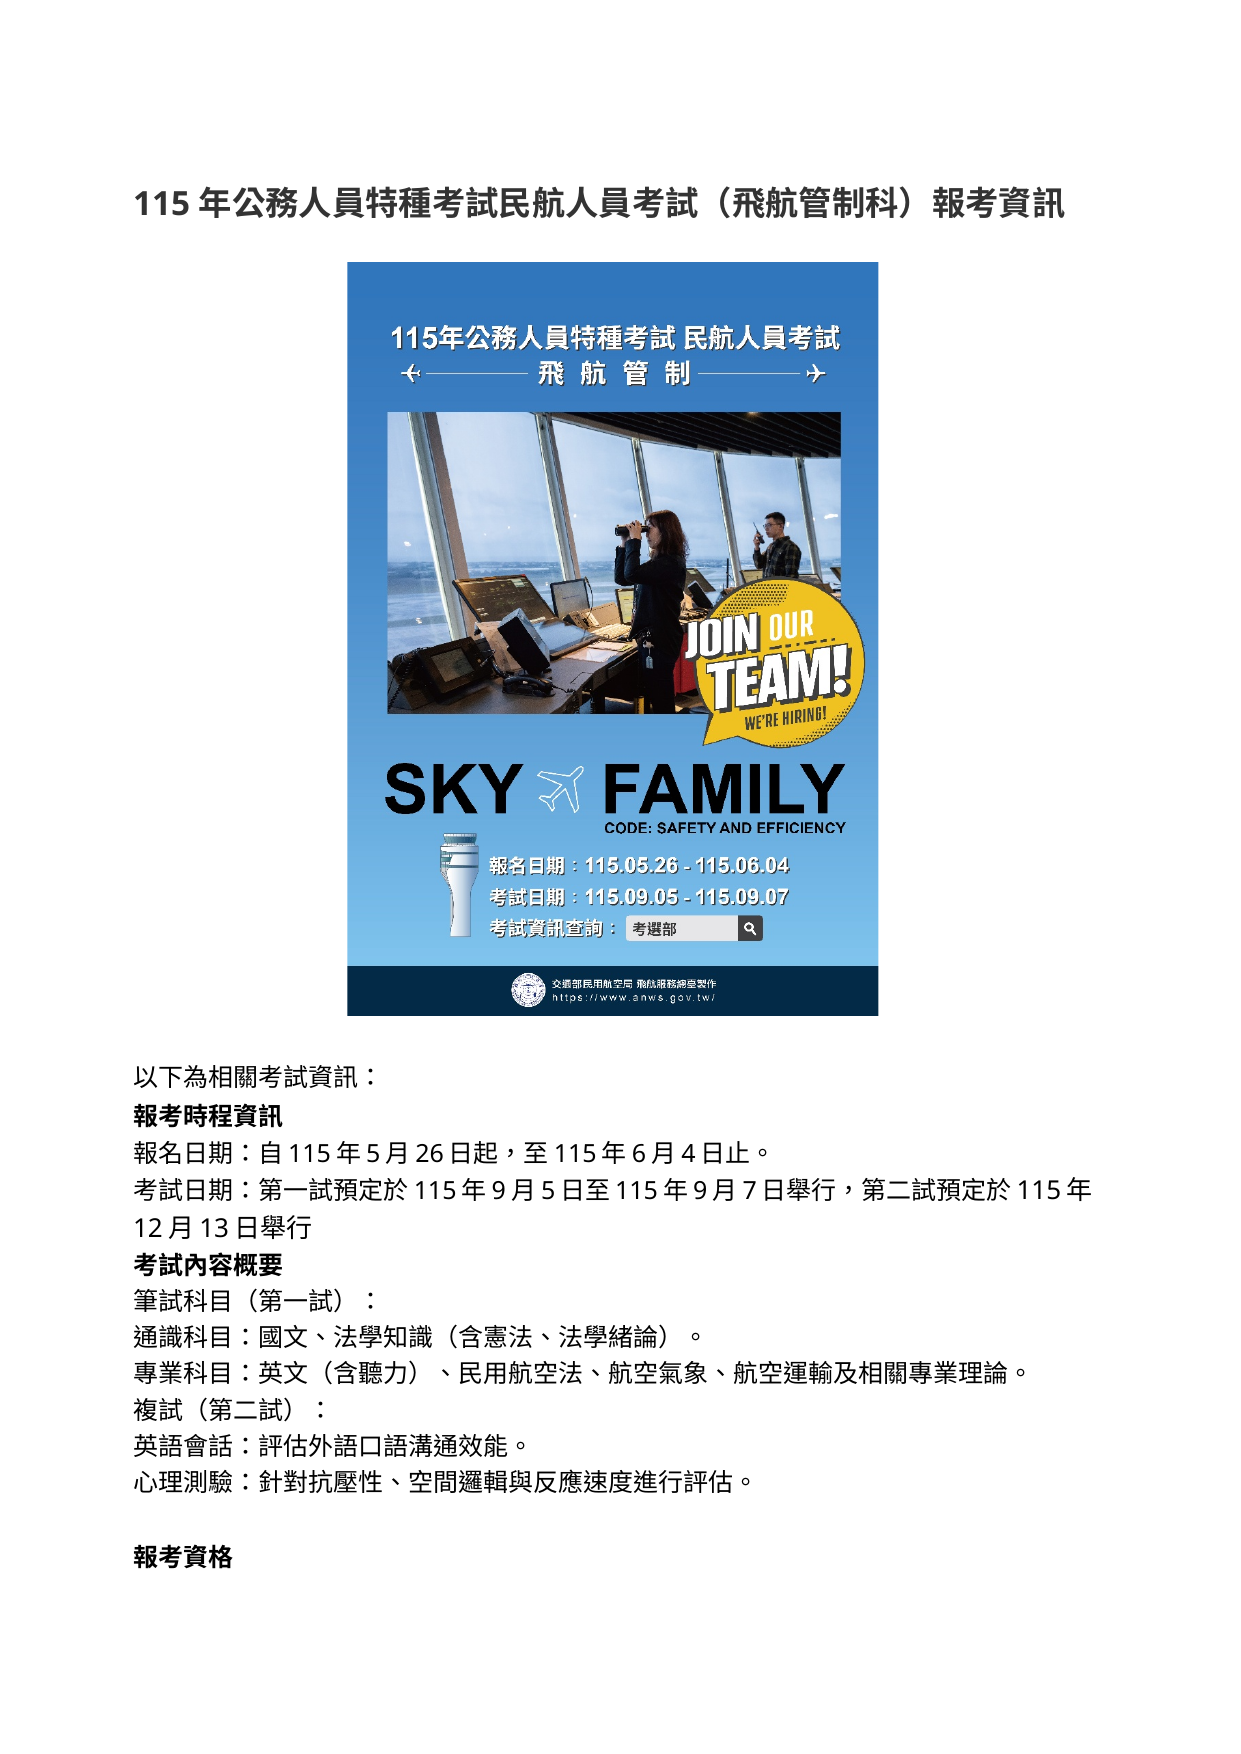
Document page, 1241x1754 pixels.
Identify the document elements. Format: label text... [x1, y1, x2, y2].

text 報名日期：自115年5月26日起，至115年6月4日止。 [133, 1133, 1093, 1169]
subtitle 115 年公務人員特種考試民航人員考試（飛航管制科）報考資訊 [133, 159, 1093, 222]
text 專業科目：英文（含聽力）、民用航空法、航空氣象、航空運輸及相關專業理論。 [133, 1354, 1093, 1390]
text 以下為相關考試資訊： [133, 1034, 1093, 1097]
text 通識科目：國文、法學知識（含憲法、法學緒論）。 [133, 1318, 1093, 1354]
text 英語會話：評估外語口語溝通效能。 [133, 1426, 1093, 1463]
text 報考資格 [133, 1537, 1093, 1573]
text 複試（第二試）： [133, 1390, 1093, 1426]
text 筆試科目（第一試）： [133, 1281, 1093, 1318]
text 報考時程資訊 [133, 1097, 1093, 1133]
text 考試日期：第一試預定於 115年9月5日至115年9月7日舉行，第二試預定於115年12月13日舉行 [133, 1169, 1093, 1245]
text 心理測驗：針對抗壓性、空間邏輯與反應速度進行評估。 [133, 1463, 1093, 1499]
text 考試內容概要 [133, 1245, 1093, 1281]
